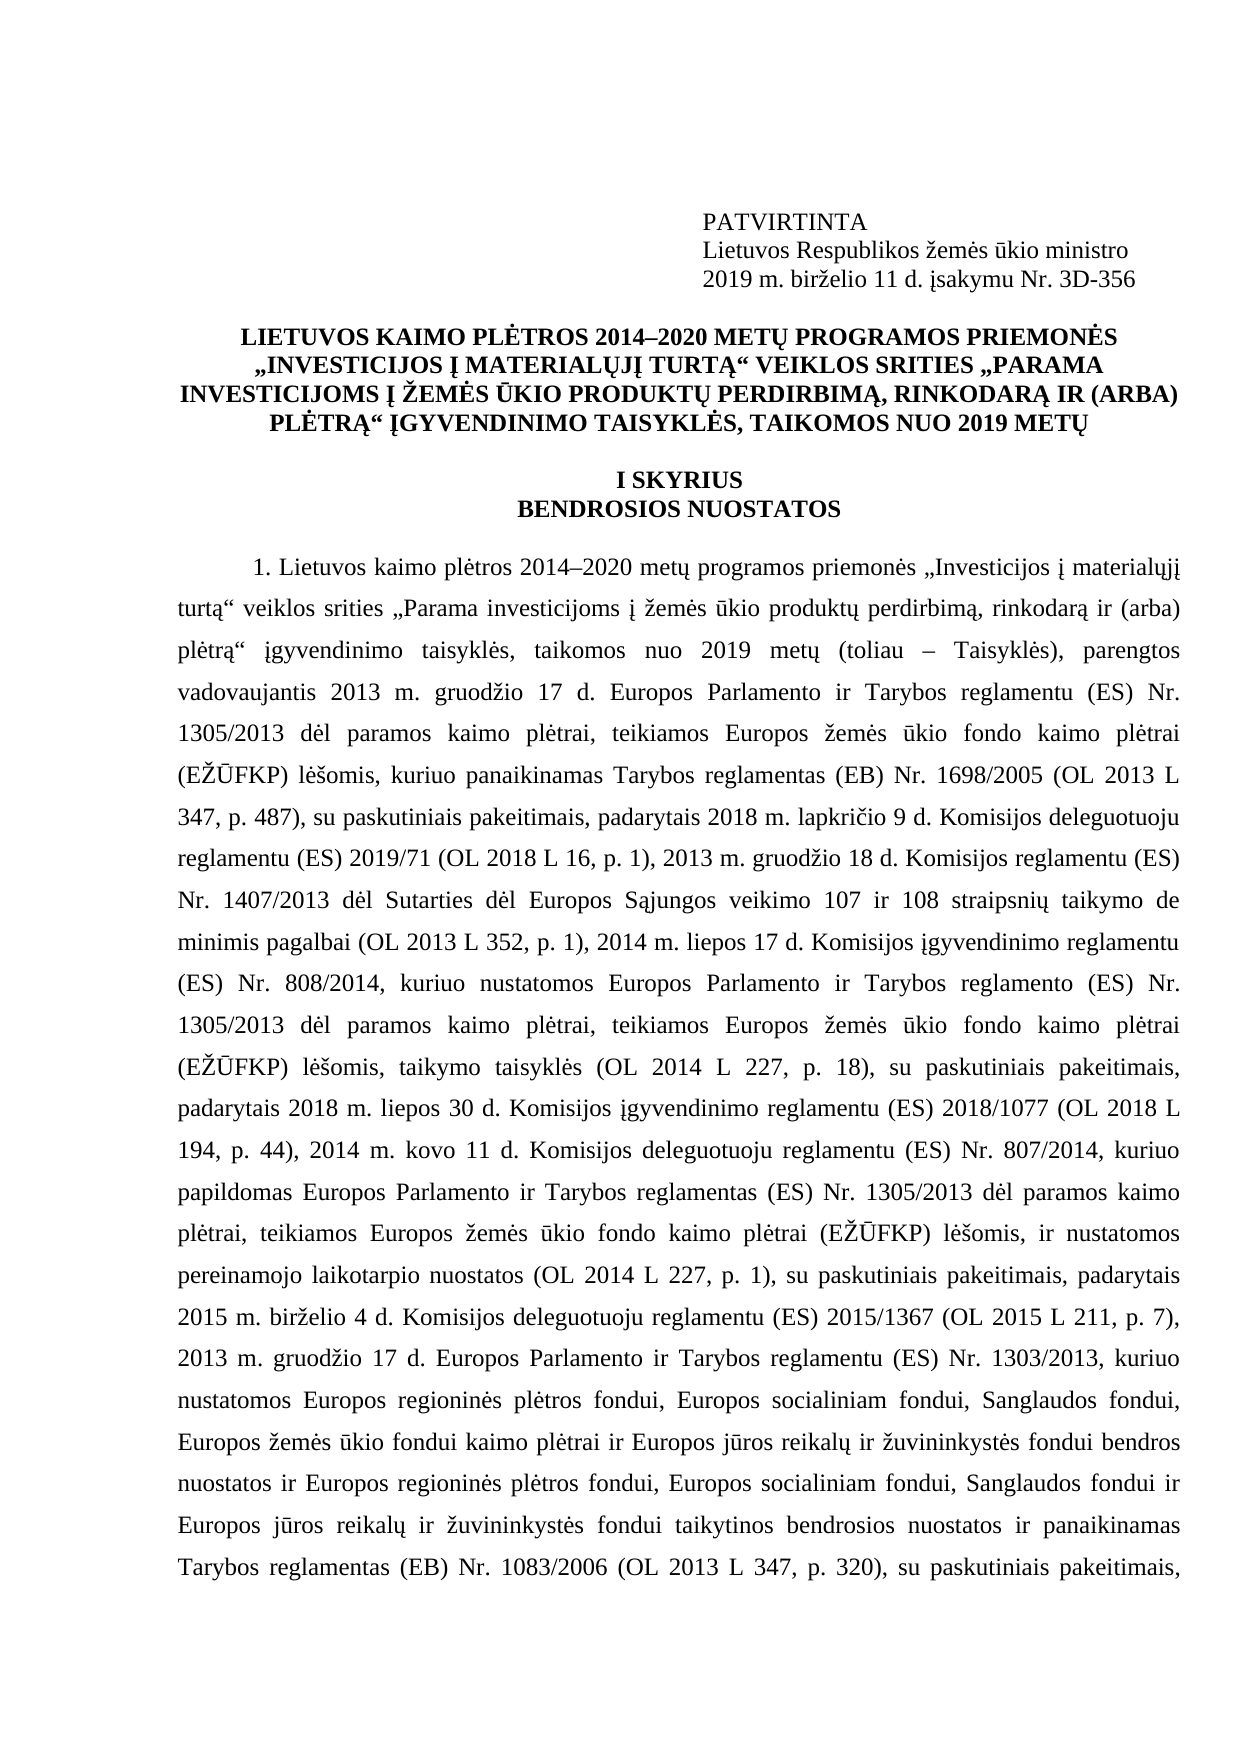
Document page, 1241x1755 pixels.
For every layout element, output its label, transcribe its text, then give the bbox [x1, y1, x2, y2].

text Lietuvos Respublikos žemės ūkio ministro [702, 235, 1181, 264]
text PATVIRTINTA [702, 207, 1181, 235]
text LIETUVOS KAIMO PLĖTROS 2014–2020 METŲ PROGRAMOS PRIEMONĖS „INVESTICIJOS Į MATERIALŲJĮ TURTĄ“ VEIKLOS SRITIES „PARAMA INVESTICIJOMS Į ŽEMĖS ŪKIO PRODUKTŲ PERDIRBIMĄ, RINKODARĄ IR (ARBA) PLĖTRĄ“ ĮGYVENDINIMO TAISYKLĖS, TAIKOMOS NUO 2019 METŲ [177, 322, 1181, 437]
text 2019 m. birželio 11 d. įsakymu Nr. 3D-356 [702, 264, 1181, 293]
text I SKYRIUS [177, 465, 1181, 494]
text 1. Lietuvos kaimo plėtros 2014–2020 metų programos priemonės „Investicijos į materialųjį turtą“ veiklos srities „Parama investicijoms į žemės ūkio produktų perdirbimą, rinkodarą ir (arba) plėtrą“ įgyvendinimo taisyklės, taikomos nuo 2019 metų (toliau – Taisyklės), parengtos vadovaujantis 2013 m. gruodžio 17 d. Europos Parlamento ir Tarybos reglamentu (ES) Nr. 1305/2013 dėl paramos kaimo plėtrai, teikiamos Europos žemės ūkio fondo kaimo plėtrai (EŽŪFKP) lėšomis, kuriuo panaikinamas Tarybos reglamentas (EB) Nr. 1698/2005 (OL 2013 L 347, p. 487), su paskutiniais pakeitimais, padarytais 2018 m. lapkričio 9 d. Komisijos deleguotuoju reglamentu (ES) 2019/71 (OL 2018 L 16, p. 1), 2013 m. gruodžio 18 d. Komisijos reglamentu (ES) Nr. 1407/2013 dėl Sutarties dėl Europos Sąjungos veikimo 107 ir 108 straipsnių taikymo de minimis pagalbai (OL 2013 L 352, p. 1), 2014 m. liepos 17 d. Komisijos įgyvendinimo reglamentu (ES) Nr. 808/2014, kuriuo nustatomos Europos Parlamento ir Tarybos reglamento (ES) Nr. 1305/2013 dėl paramos kaimo plėtrai, teikiamos Europos žemės ūkio fondo kaimo plėtrai (EŽŪFKP) lėšomis, taikymo taisyklės (OL 2014 L 227, p. 18), su paskutiniais pakeitimais, padarytais 2018 m. liepos 30 d. Komisijos įgyvendinimo reglamentu (ES) 2018/1077 (OL 2018 L 194, p. 44), 2014 m. kovo 11 d. Komisijos deleguotuoju reglamentu (ES) Nr. 807/2014, kuriuo papildomas Europos Parlamento ir Tarybos reglamentas (ES) Nr. 1305/2013 dėl paramos kaimo plėtrai, teikiamos Europos žemės ūkio fondo kaimo plėtrai (EŽŪFKP) lėšomis, ir nustatomos pereinamojo laikotarpio nuostatos (OL 2014 L 227, p. 1), su paskutiniais pakeitimais, padarytais 2015 m. birželio 4 d. Komisijos deleguotuoju reglamentu (ES) 2015/1367 (OL 2015 L 211, p. 7), 2013 m. gruodžio 17 d. Europos Parlamento ir Tarybos reglamentu (ES) Nr. 1303/2013, kuriuo nustatomos Europos regioninės plėtros fondui, Europos socialiniam fondui, Sanglaudos fondui, Europos žemės ūkio fondui kaimo plėtrai ir Europos jūros reikalų ir žuvininkystės fondui bendros nuostatos ir Europos regioninės plėtros fondui, Europos socialiniam fondui, Sanglaudos fondui ir Europos jūros reikalų ir žuvininkystės fondui taikytinos bendrosios nuostatos ir panaikinamas Tarybos reglamentas (EB) Nr. 1083/2006 (OL 2013 L 347, p. 320), su paskutiniais pakeitimais, [177, 552, 1181, 1580]
text BENDROSIOS NUOSTATOS [177, 494, 1181, 523]
